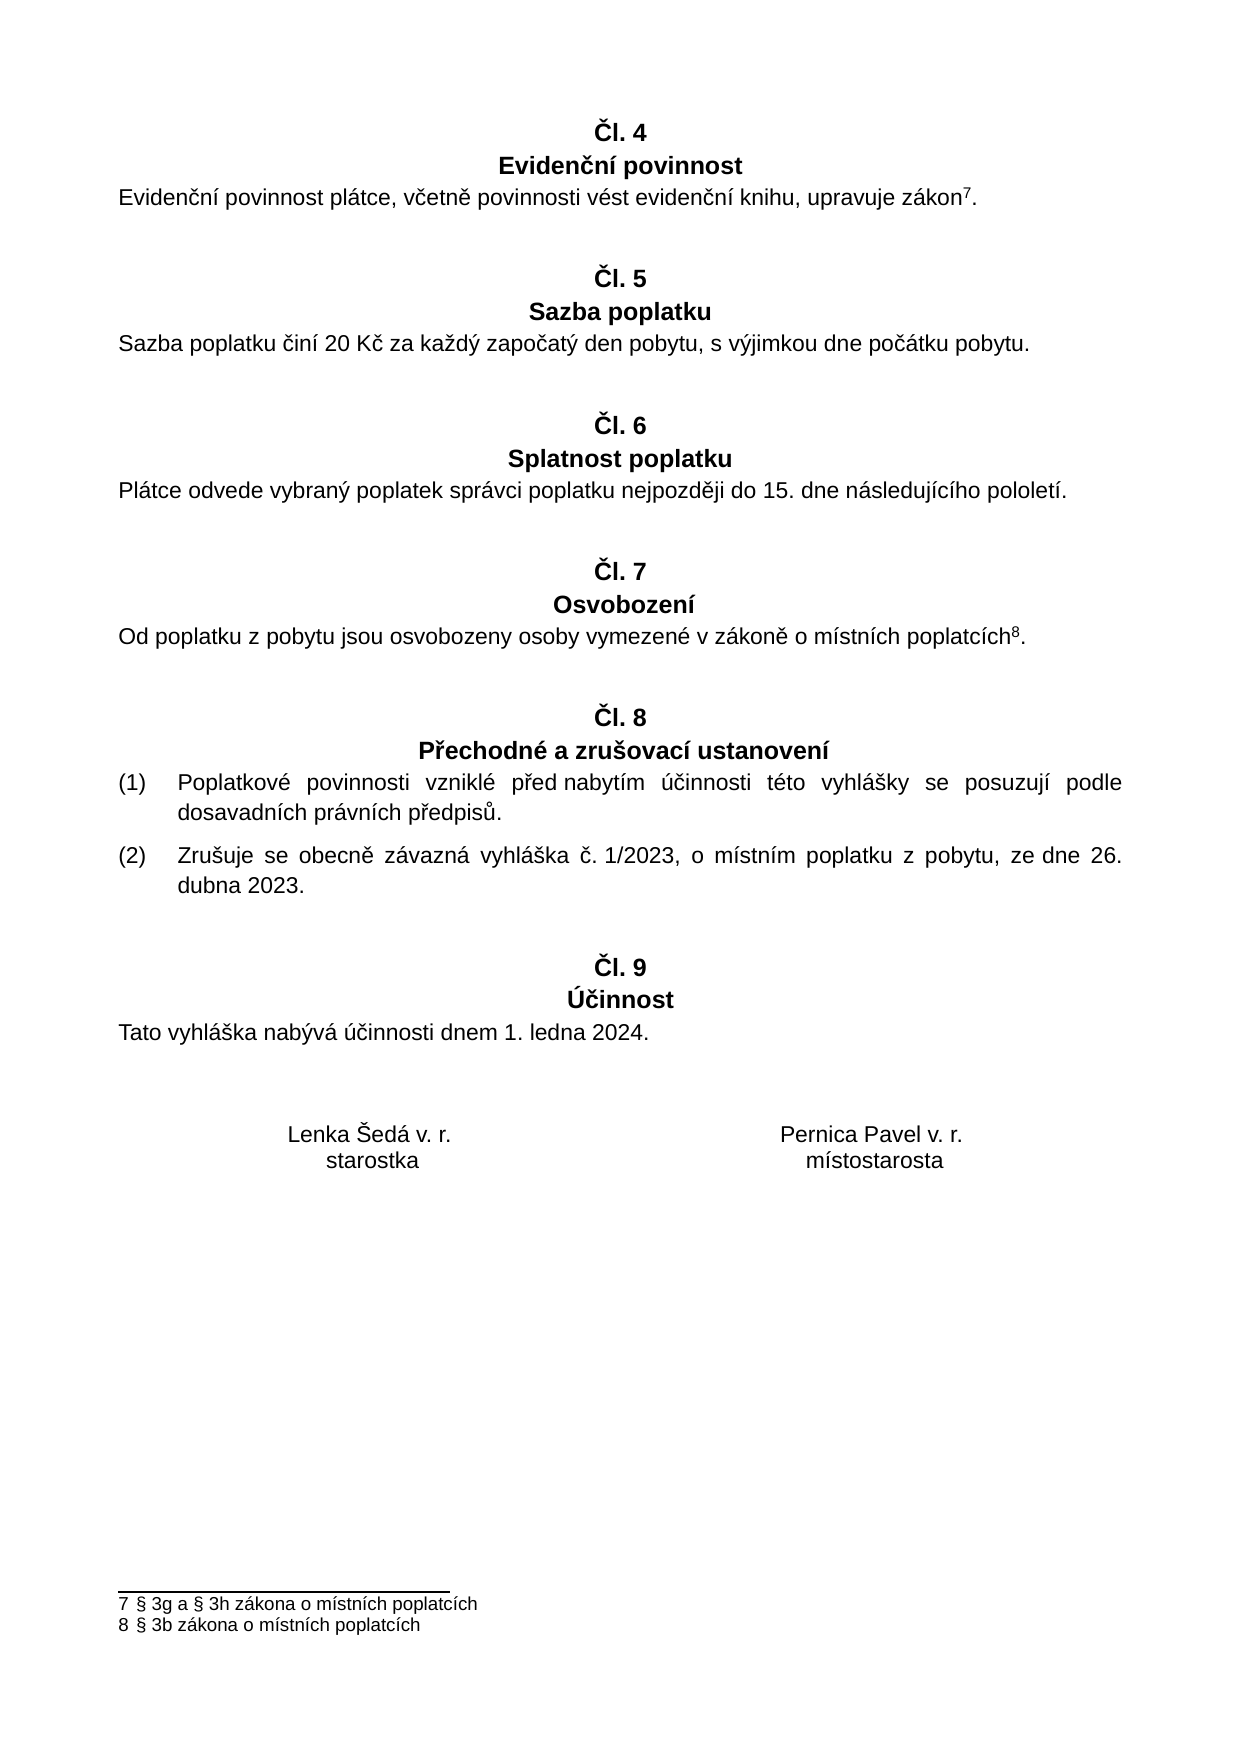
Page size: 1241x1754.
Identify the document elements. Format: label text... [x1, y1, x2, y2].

table_header Pernica Pavel v. r. místostarosta [620, 1061, 1122, 1179]
text Evidenční povinnost plátce, včetně povinnosti vést evidenční knihu, upravuje zákon. [118, 184, 1122, 211]
subtitle Čl. 5 Sazba poplatku [118, 264, 1122, 326]
text Od poplatku z pobytu jsou osvobozeny osoby vymezené v zákoně o místních poplatcích. [118, 623, 1122, 649]
text § 3b zákona o místních poplatcích [118, 1614, 1122, 1635]
list Poplatkové povinnosti vzniklé před nabytím účinnosti této vyhlášky se posuzují podle dosavadních právních předpisů. [118, 769, 1122, 826]
table_header Lenka Šedá v. r. starostka [118, 1061, 620, 1179]
table_cell [118, 1179, 620, 1297]
text § 3g a § 3h zákona o místních poplatcích [118, 1592, 1122, 1614]
subtitle Čl. 8 Přechodné a zrušovací ustanovení [118, 703, 1122, 765]
text Sazba poplatku činí 20 Kč za každý započatý den pobytu, s výjimkou dne počátku pobytu. [118, 330, 1122, 357]
text Plátce odvede vybraný poplatek správci poplatku nejpozději do 15. dne následujícího pololetí. [118, 477, 1122, 503]
text Tato vyhláška nabývá účinnosti dnem 1. ledna 2024. [118, 1018, 1122, 1045]
subtitle Čl. 6 Splatnost poplatku [118, 411, 1122, 472]
table_cell [620, 1179, 1122, 1297]
subtitle Čl. 9 Účinnost [118, 952, 1122, 1014]
subtitle Čl. 7 Osvobození [118, 557, 1122, 619]
subtitle Čl. 4 Evidenční povinnost [118, 118, 1122, 180]
list Zrušuje se obecně závazná vyhláška č. 1/2023, o místním poplatku z pobytu, ze dne 26. dubna 2023. [118, 842, 1122, 899]
